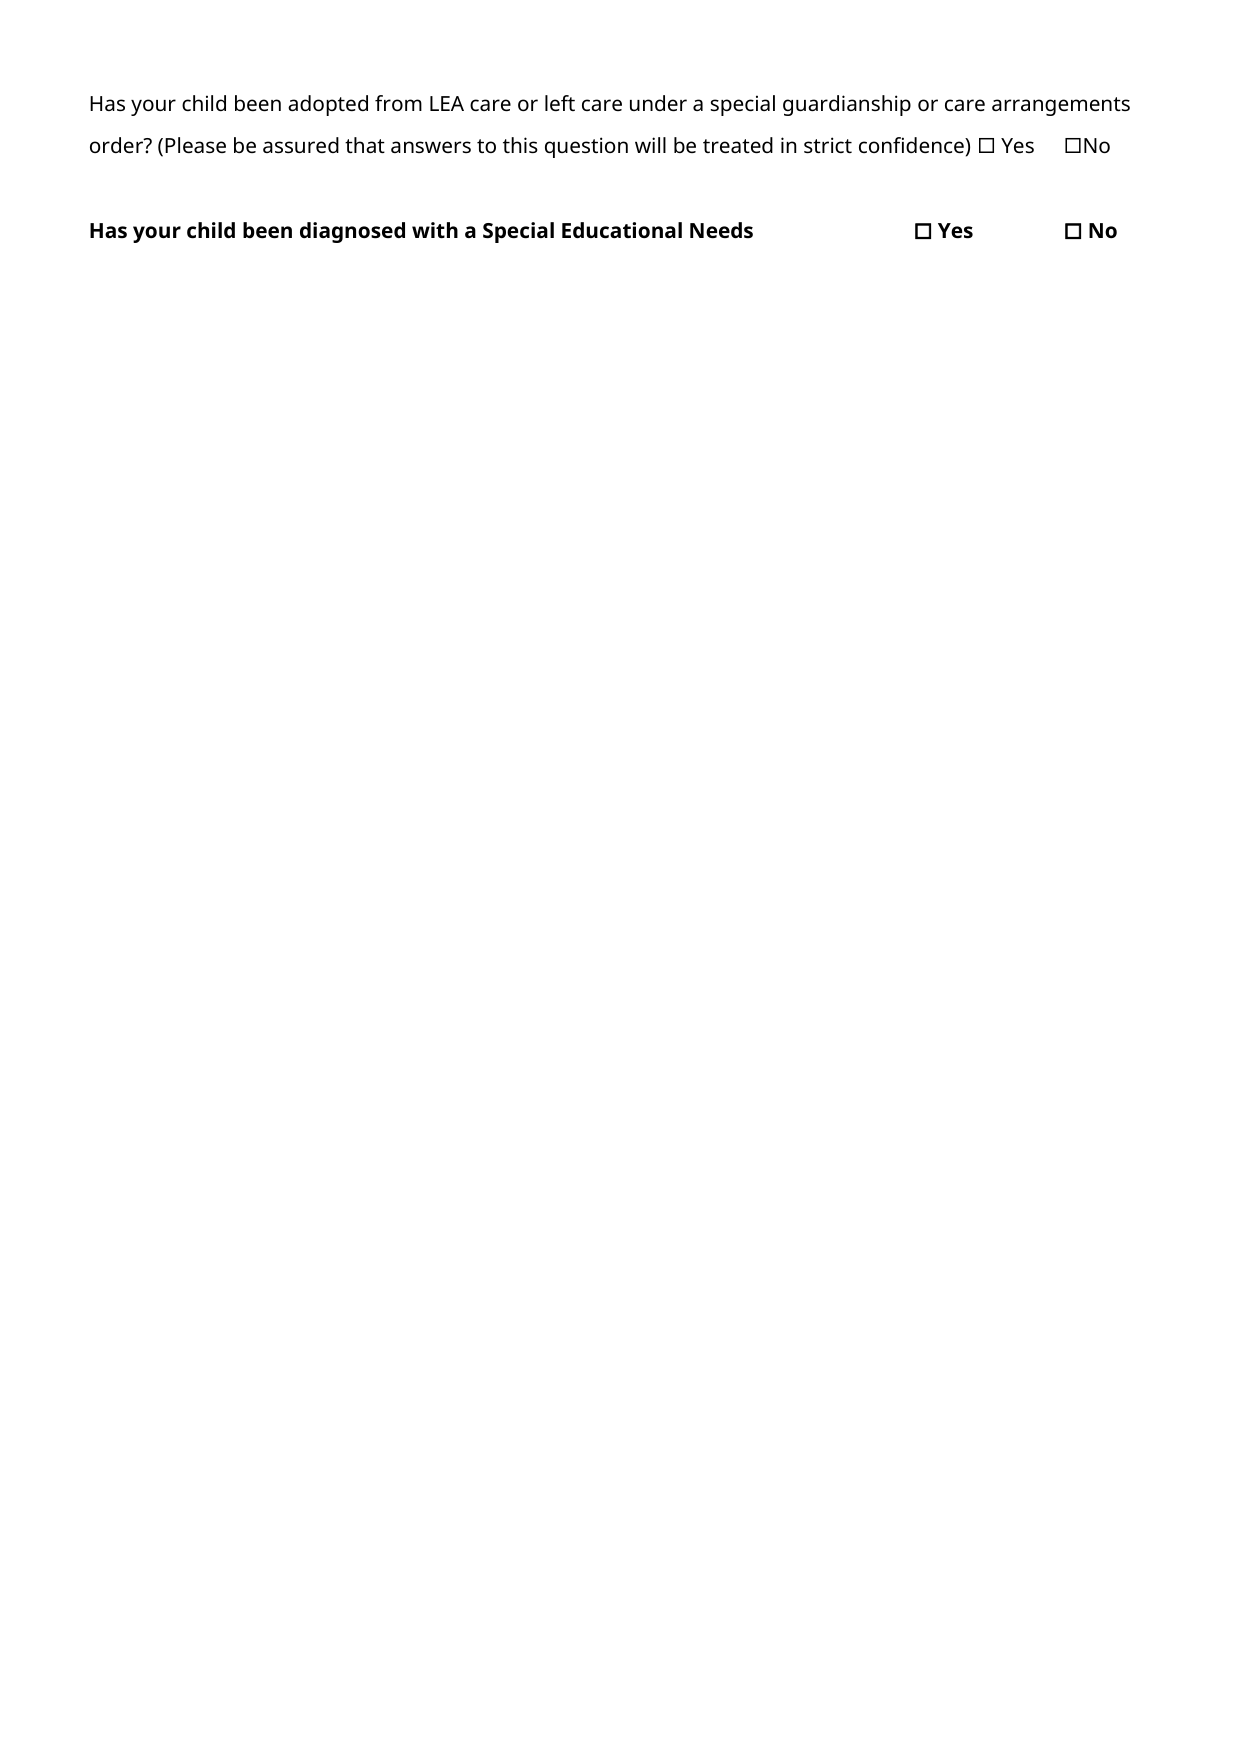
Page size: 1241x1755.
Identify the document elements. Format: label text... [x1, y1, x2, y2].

text Has your child been diagnosed with a Special Educational Needs  Yes  No [89, 216, 1181, 245]
text Has your child been adopted from LEA care or left care under a special guardianship or care arrangements order? (Please be assured that answers to this question will be treated in strict confidence)  Yes No [89, 89, 1181, 160]
